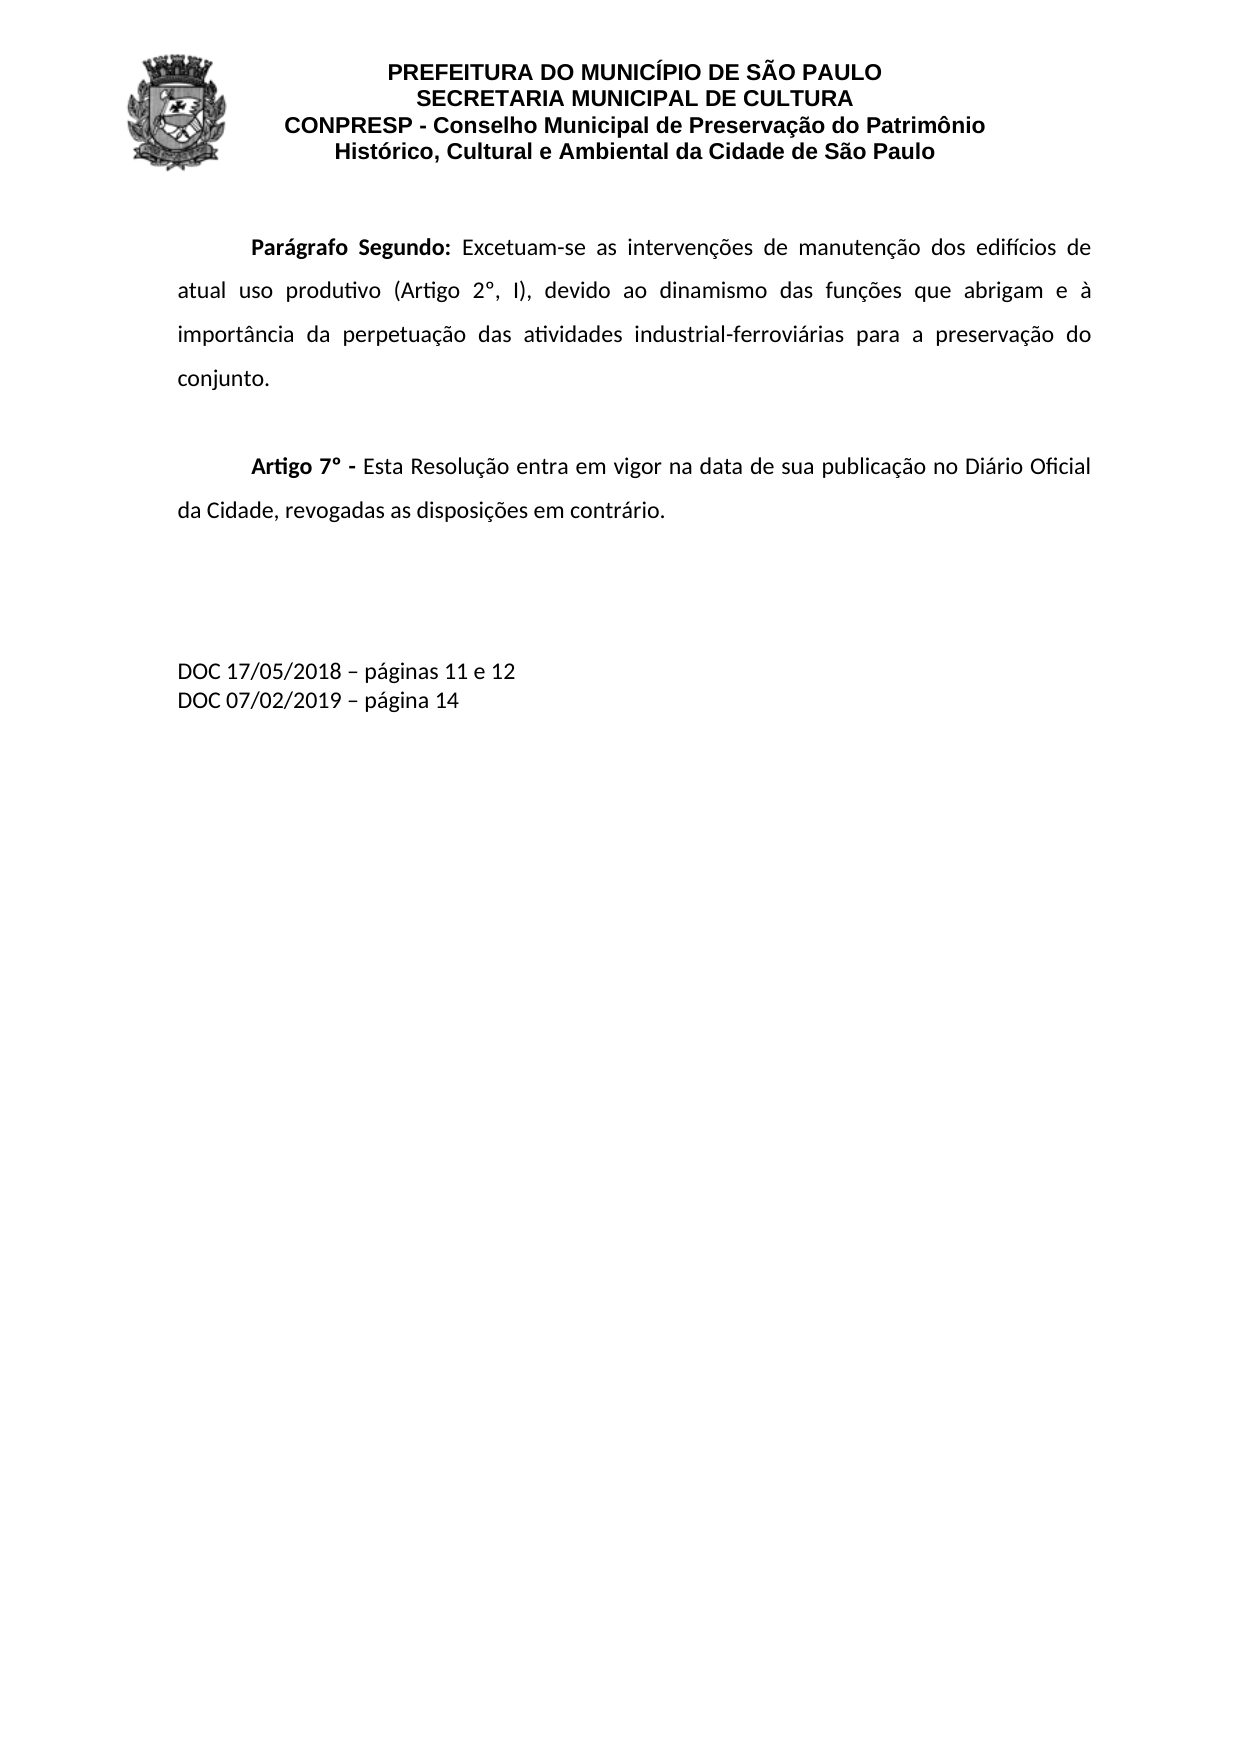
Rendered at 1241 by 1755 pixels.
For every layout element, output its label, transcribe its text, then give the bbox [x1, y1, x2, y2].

text Artigo 7º - Esta Resolução entra em vigor na data de sua publicação no Diário Oficial da Cidade, revogadas as disposições em contrário. [177, 451, 1093, 524]
text DOC 07/02/2019 – página 14 [177, 685, 1093, 714]
text Parágrafo Segundo: Excetuam-se as intervenções de manutenção dos edifícios de atual uso produtivo (Artigo 2º, I), devido ao dinamismo das funções que abrigam e à importância da perpetuação das atividades industrial-ferroviárias para a preservação do conjunto. [177, 232, 1093, 392]
text DOC 17/05/2018 – páginas 11 e 12 [177, 656, 1093, 685]
